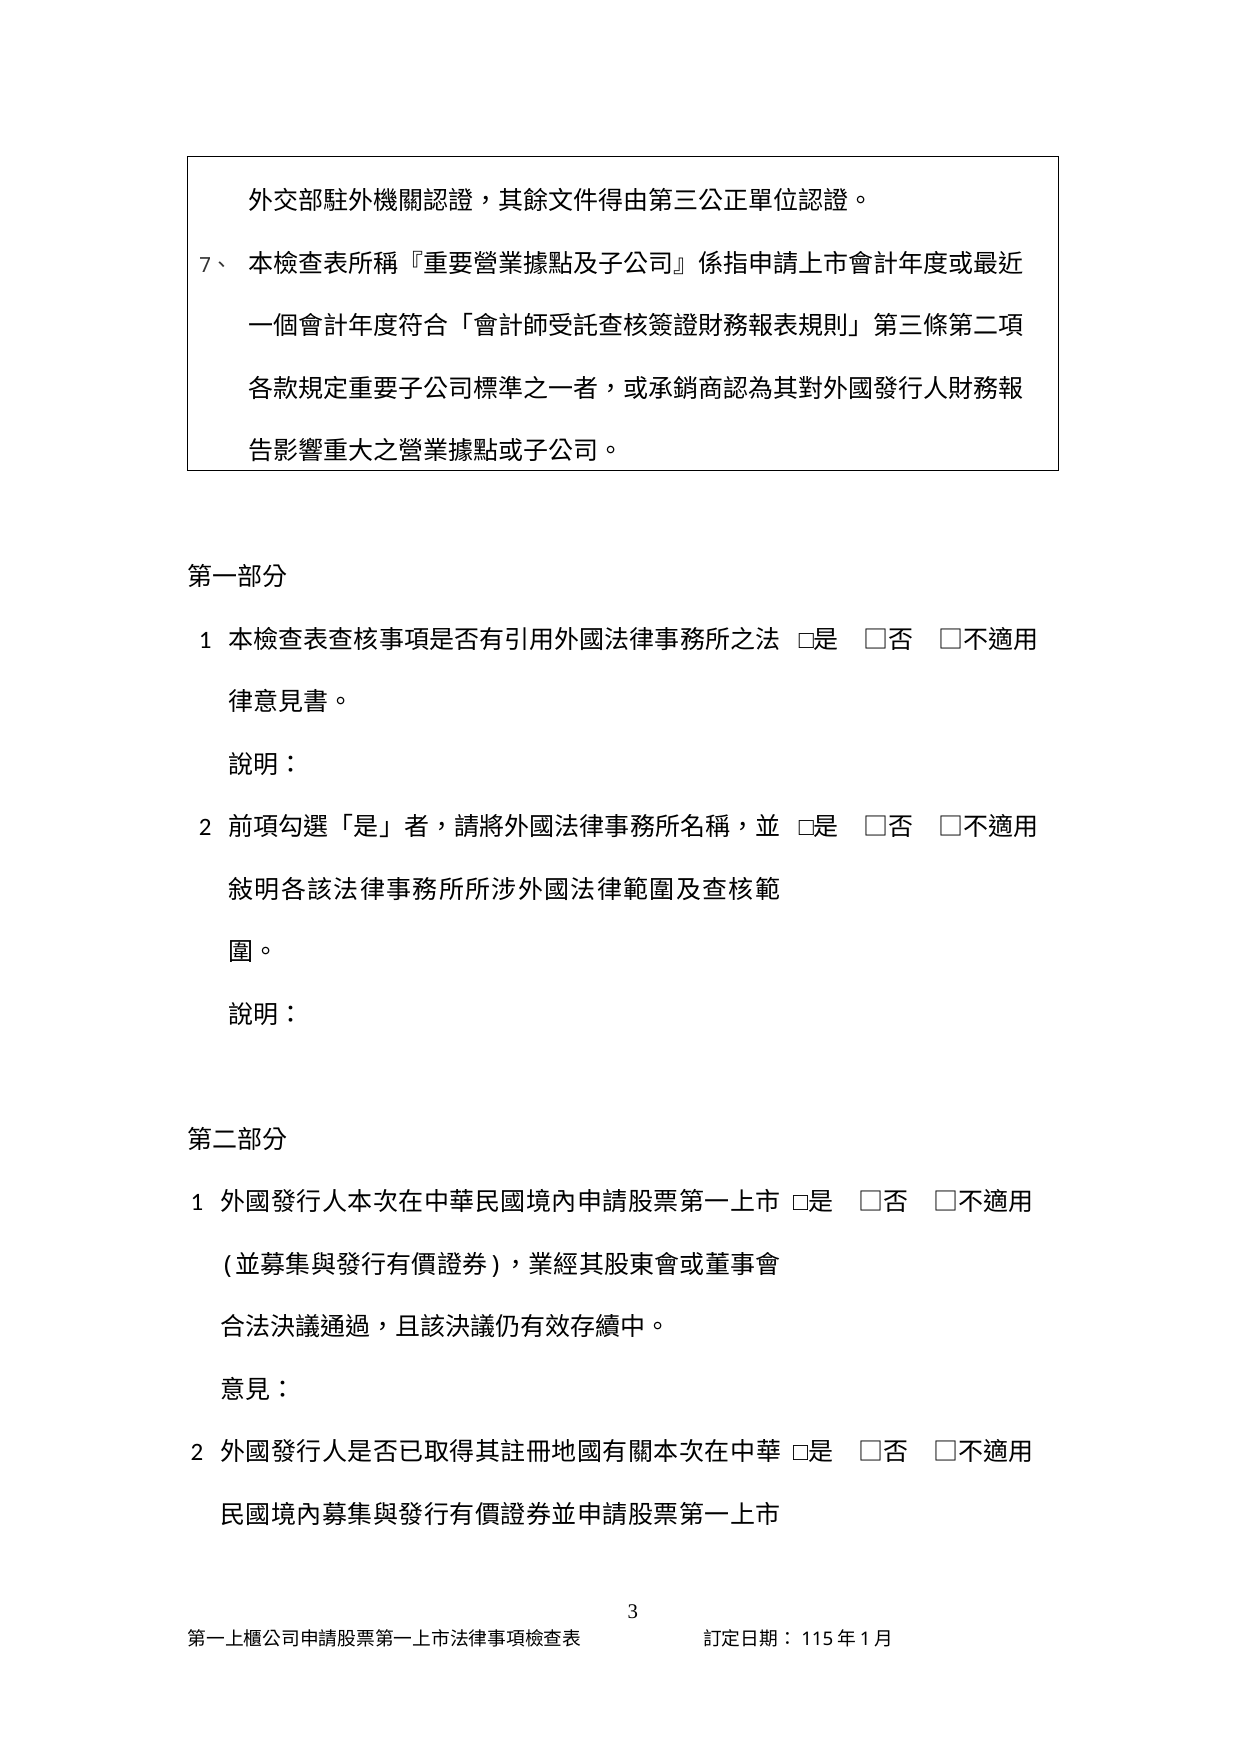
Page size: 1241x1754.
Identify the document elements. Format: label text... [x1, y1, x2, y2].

table_header 外交部駐外機關認證，其餘文件得由第三公正單位認證。 本檢查表所稱『重要營業據點及子公司』係指申請上市會計年度或最近一個會計年度符合「會計師受託查核簽證財務報表規則」第三條第二項各款規定重要子公司標準之一者，或承銷商認為其對外國發行人財務報告影響重大之營業據點或子公司。 [188, 157, 1058, 469]
table_cell □是 □否 □不適用 [799, 783, 1058, 1033]
text 第一部分 [187, 533, 1078, 596]
table_header 本檢查表查核事項是否有引用外國法律事務所之法律意見書。 說明： [199, 596, 799, 783]
text 第二部分 [187, 1096, 1078, 1158]
table_cell 前項勾選「是」者，請將外國法律事務所名稱，並敍明各該法律事務所所涉外國法律範圍及查核範圍。 說明： [199, 783, 799, 1033]
table_cell 外國發行人是否已取得其註冊地國有關本次在中華民國境內募集與發行有價證券並申請股票第一上市 [176, 1408, 790, 1533]
table_cell □是 □否 □不適用 [790, 1408, 1073, 1533]
table_header □是 □否 □不適用 [790, 1158, 1073, 1408]
table_header □是 □否 □不適用 [799, 596, 1058, 783]
table_header 外國發行人本次在中華民國境內申請股票第一上市(並募集與發行有價證券)，業經其股東會或董事會合法決議通過，且該決議仍有效存續中。 意見： [176, 1158, 790, 1408]
